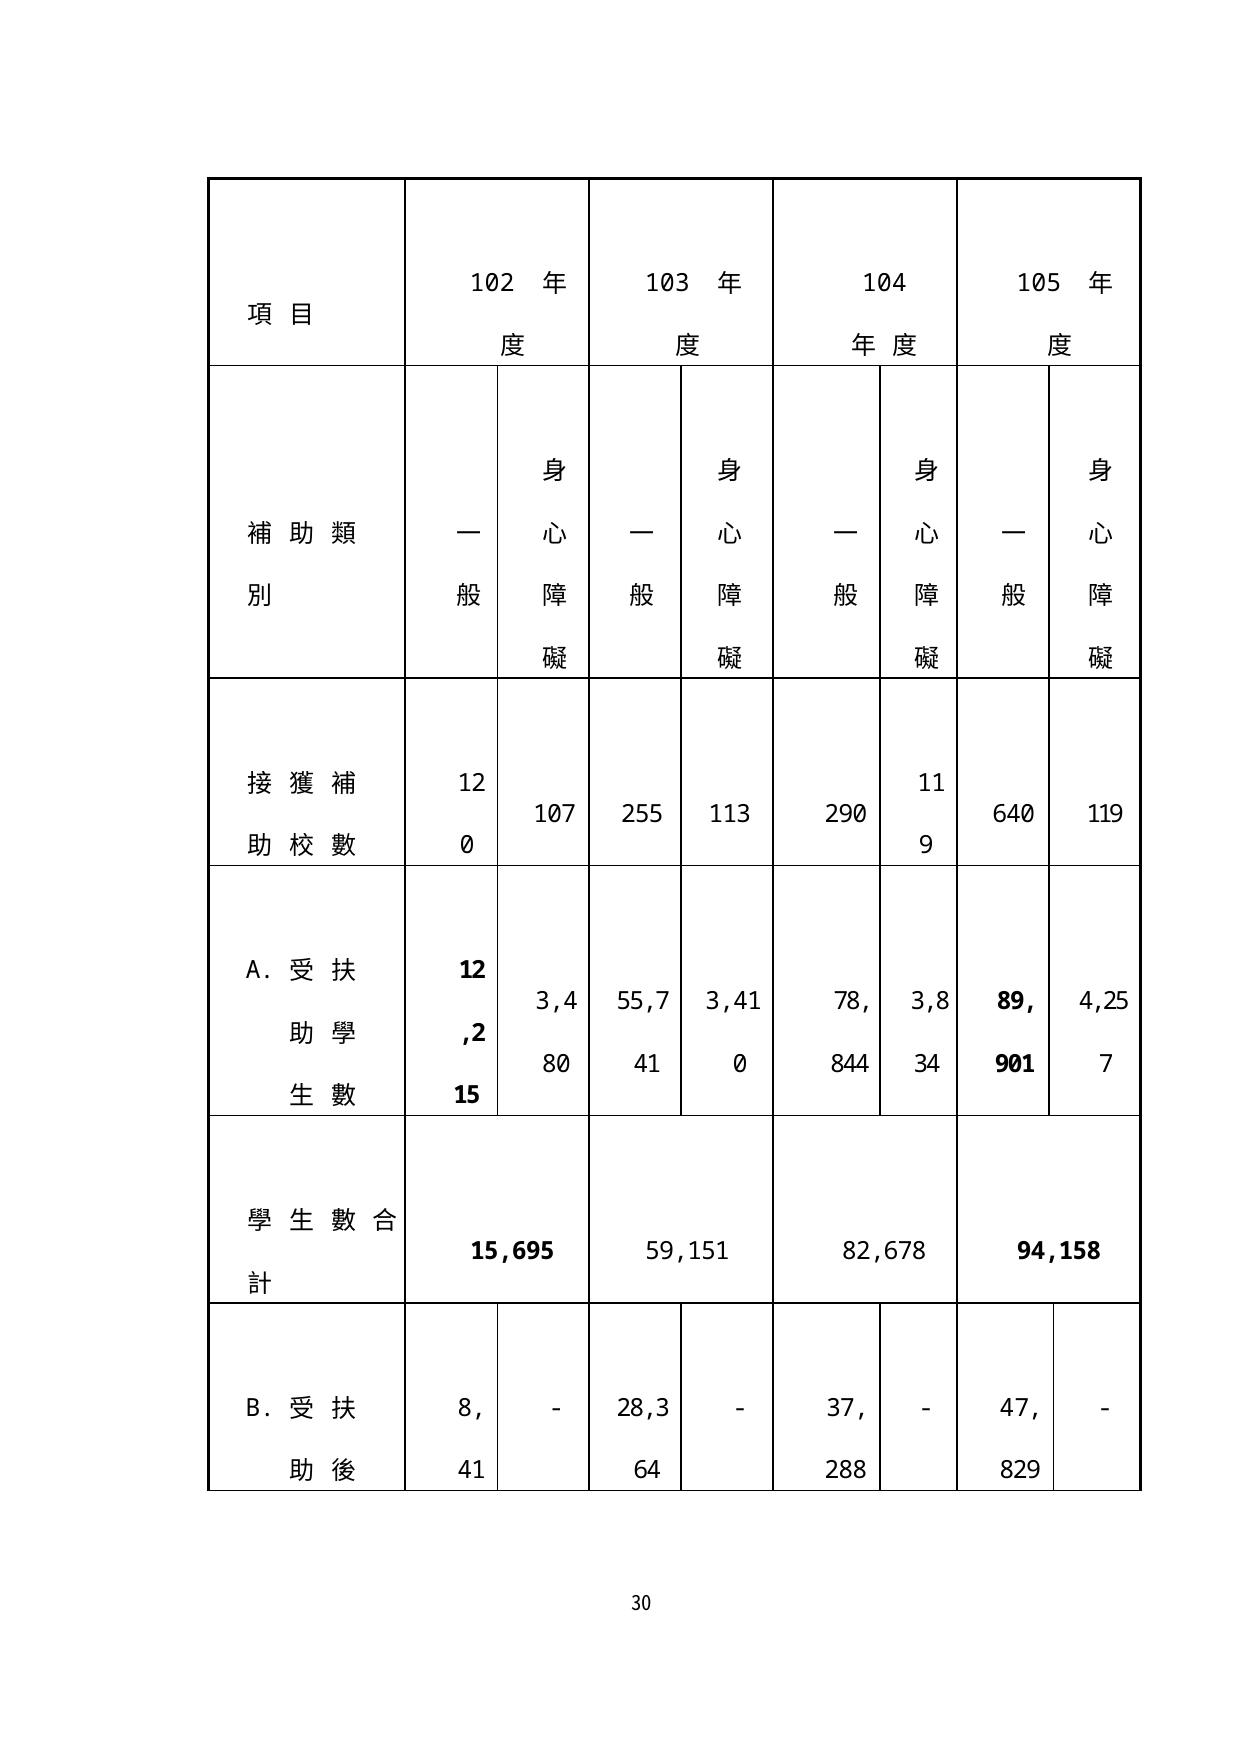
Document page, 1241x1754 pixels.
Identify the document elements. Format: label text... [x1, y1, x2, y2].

table_cell 身心 障礙 [498, 366, 588, 677]
table_cell 身心障礙 [682, 366, 772, 677]
table_cell 學生數合計 [210, 1116, 404, 1302]
table_header 103年度 [590, 180, 772, 365]
table_header 102年度 [406, 180, 588, 365]
table_cell 640 [958, 679, 1048, 865]
table_cell 59,151 [590, 1116, 772, 1302]
table_cell 一般 [774, 366, 879, 677]
table_cell 一般 [958, 366, 1048, 677]
table_cell 15,695 [406, 1116, 588, 1302]
table_cell - [682, 1304, 772, 1490]
table_cell 119 [1050, 679, 1139, 865]
table_cell - [881, 1304, 956, 1490]
table_cell 113 [682, 679, 772, 865]
table_cell 身心障礙 [1050, 366, 1139, 677]
table_cell 78,844 [774, 866, 879, 1115]
table_cell 47,829 [958, 1304, 1053, 1490]
table_header 104年度 [774, 180, 956, 365]
table_cell 一般 [590, 366, 680, 677]
table_cell A.受扶助學生數 [210, 866, 404, 1115]
table_cell 290 [774, 679, 879, 865]
table_cell 身心障礙 [881, 366, 956, 677]
table_header 105年度 [958, 180, 1139, 365]
table_cell 255 [590, 679, 680, 865]
table_cell 12,215 [406, 866, 497, 1115]
table_header 項目 [210, 180, 404, 365]
table_cell 82,678 [774, 1116, 956, 1302]
table_cell 37,288 [774, 1304, 879, 1490]
table_cell - [498, 1304, 588, 1490]
table_cell 補助類別 [210, 366, 404, 677]
table_cell 接獲補助校數 [210, 679, 404, 865]
table_cell B.受扶助後 [210, 1304, 404, 1490]
table_cell 4,257 [1050, 866, 1139, 1115]
table_cell 107 [498, 679, 588, 865]
table_cell 120 [406, 679, 497, 865]
table_cell 119 [881, 679, 956, 865]
table_cell 94,158 [958, 1116, 1139, 1302]
table_cell 3,410 [682, 866, 772, 1115]
table_cell 8,41 [406, 1304, 497, 1490]
table_cell 3,834 [881, 866, 956, 1115]
table_cell 55,741 [590, 866, 680, 1115]
table_cell 89,901 [958, 866, 1048, 1115]
table_cell 3,480 [498, 866, 588, 1115]
table_cell - [1054, 1304, 1139, 1490]
table_cell 一般 [406, 366, 497, 677]
table_cell 28,364 [590, 1304, 680, 1490]
